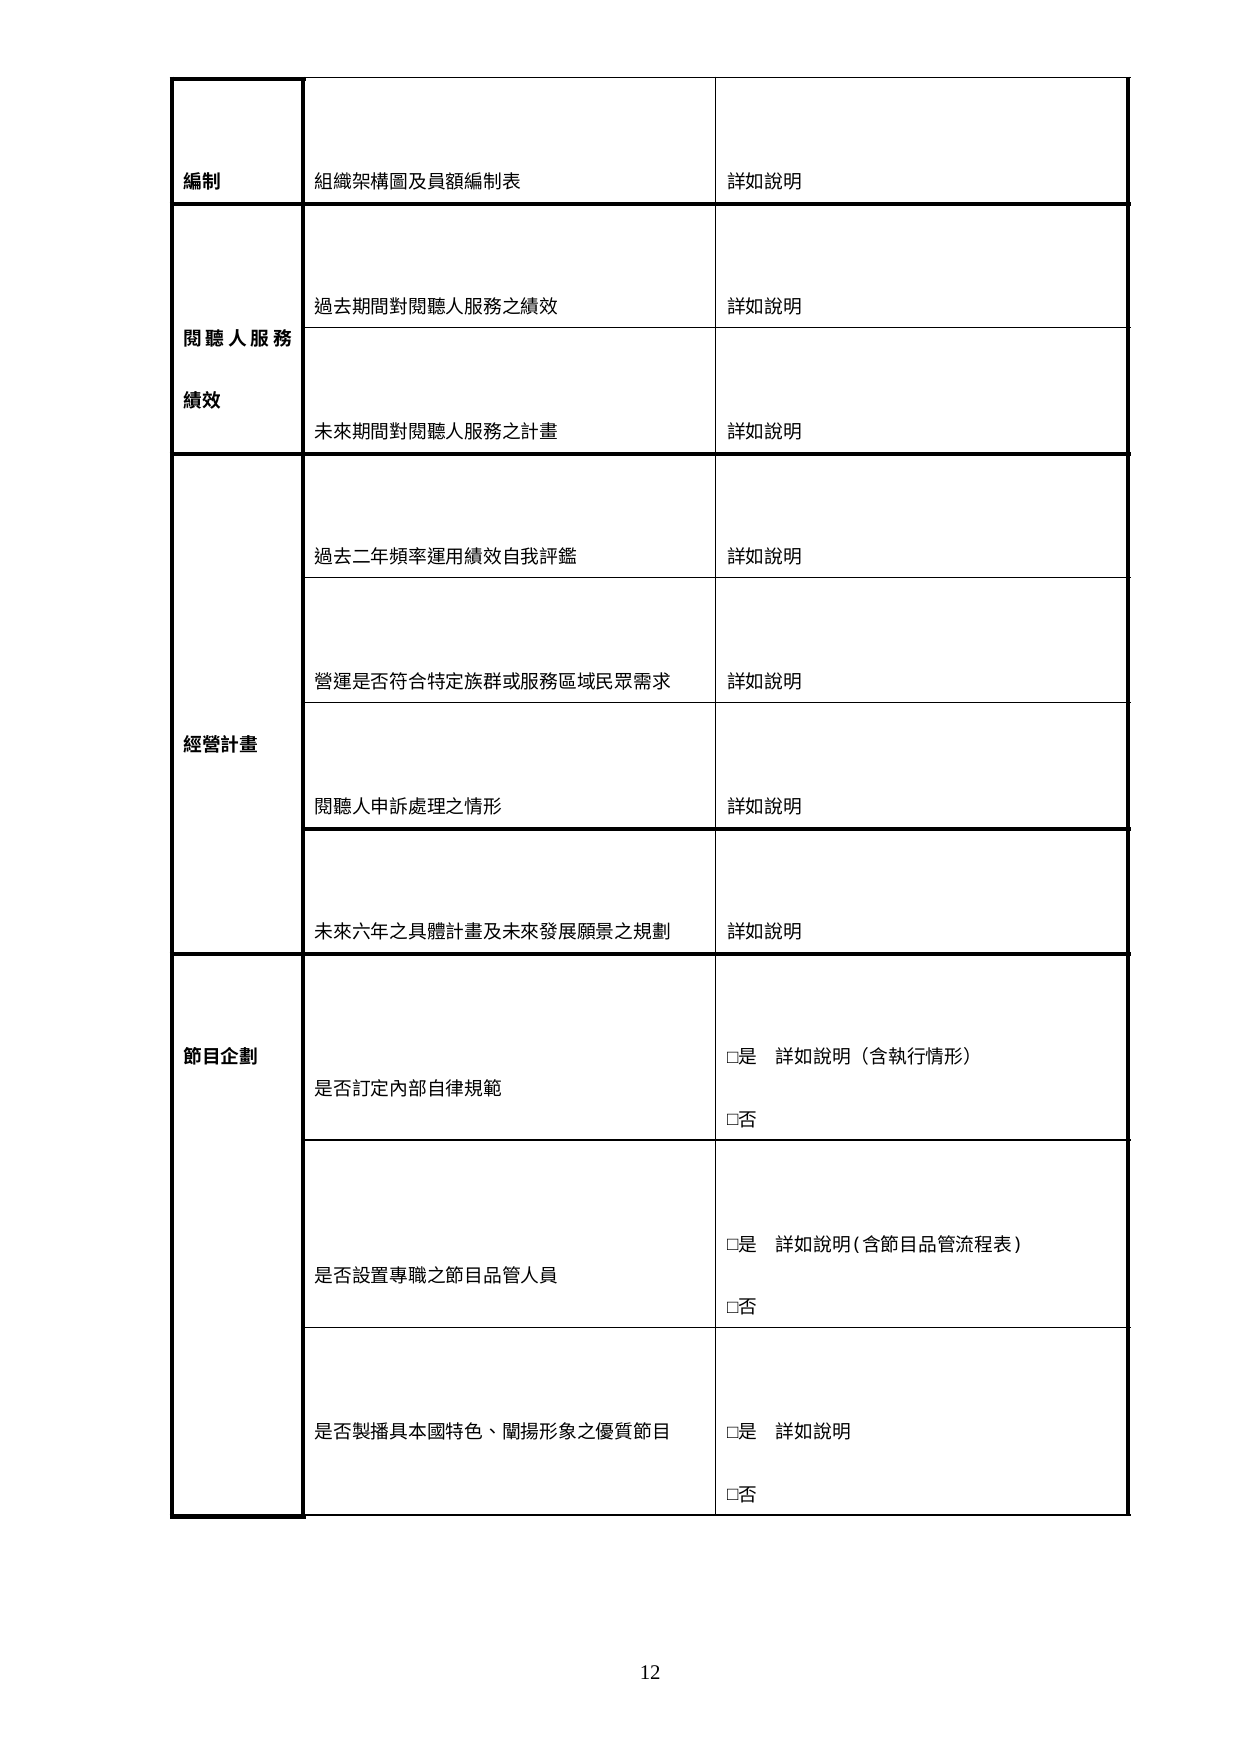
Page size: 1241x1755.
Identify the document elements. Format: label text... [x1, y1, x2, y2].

table_cell □是 詳如說明(含節目品管流程表) □否 [716, 1141, 1126, 1327]
table_cell 詳如說明 [716, 78, 1126, 202]
table_cell 是否訂定內部自律規範 [305, 956, 715, 1139]
table_cell 組織架構圖及員額編制表 [305, 78, 715, 202]
table_cell 詳如說明 [716, 703, 1126, 827]
table_cell 編制 [174, 81, 301, 202]
table_cell 詳如說明 [716, 831, 1126, 952]
table_cell 節目企劃 [174, 956, 301, 1514]
table_cell 詳如說明 [716, 328, 1126, 452]
table_cell 是否設置專職之節目品管人員 [305, 1141, 715, 1327]
table_cell 經營計畫 [174, 456, 301, 952]
table_cell 詳如說明 [716, 206, 1126, 327]
table_cell 營運是否符合特定族群或服務區域民眾需求 [305, 578, 715, 702]
table_cell 未來六年之具體計畫及未來發展願景之規劃 [305, 831, 715, 952]
table_cell 過去期間對閱聽人服務之績效 [305, 206, 715, 327]
table_cell 過去二年頻率運用績效自我評鑑 [305, 456, 715, 577]
table_cell 詳如說明 [716, 456, 1126, 577]
table_cell 是否製播具本國特色、闡揚形象之優質節目 [305, 1328, 715, 1514]
table_cell 詳如說明 [716, 578, 1126, 702]
table_cell □是 詳如說明 □否 [716, 1328, 1126, 1514]
table_cell 閱聽人服務績效 [174, 206, 301, 452]
table_cell □是 詳如說明（含執行情形） □否 [716, 956, 1126, 1139]
table_cell 閱聽人申訴處理之情形 [305, 703, 715, 827]
table_cell 未來期間對閱聽人服務之計畫 [305, 328, 715, 452]
